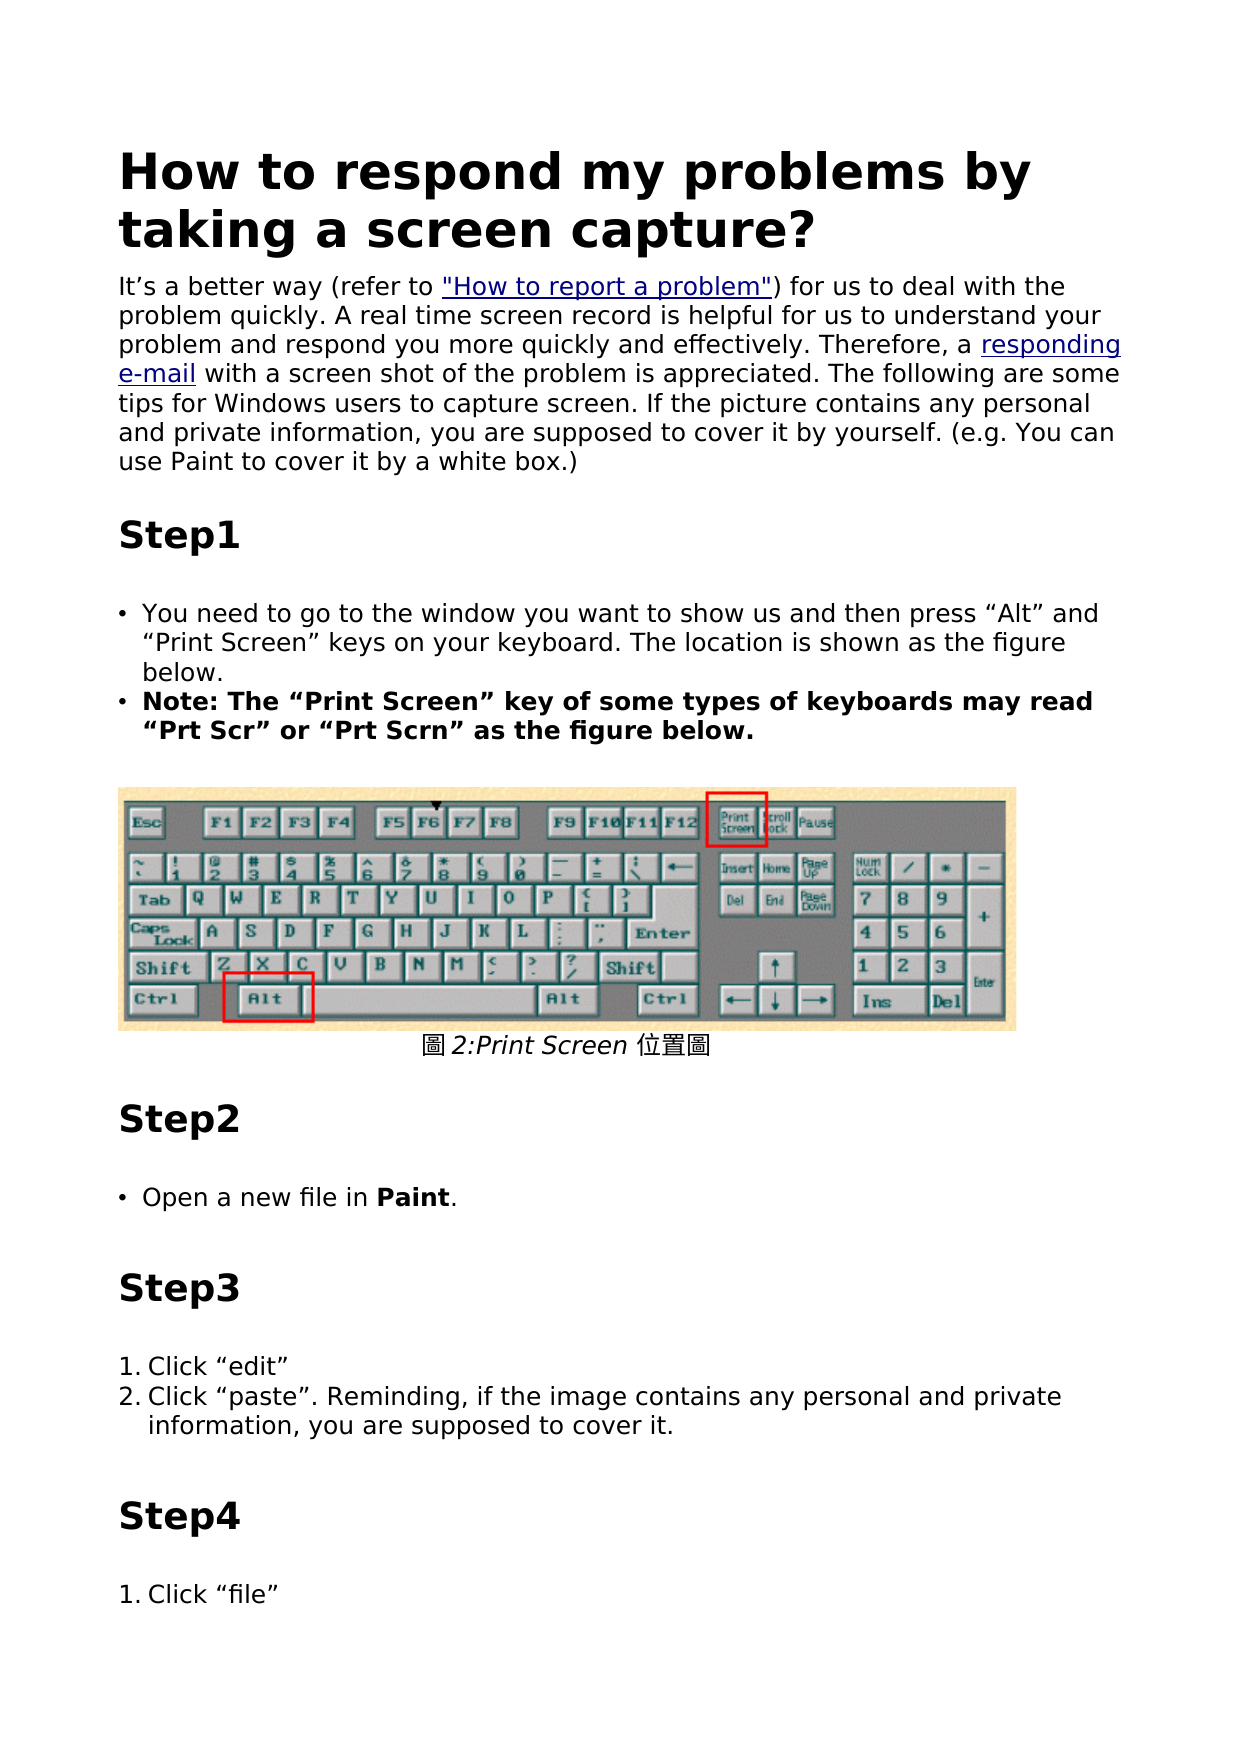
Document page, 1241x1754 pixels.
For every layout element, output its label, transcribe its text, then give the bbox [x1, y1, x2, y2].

list You need to go to the window you want to show us and then press “Alt” and “Print Screen” keys on your keyboard. The location is shown as the figure below. [118, 599, 1122, 687]
subtitle Step2 [118, 1098, 1122, 1141]
subtitle How to respond my problems by taking a screen capture? [118, 143, 1122, 259]
list Click “edit” [118, 1352, 1122, 1382]
list Click “paste”. Reminding, if the image contains any personal and private information, you are supposed to cover it. [118, 1382, 1122, 1440]
list Open a new file in Paint. [118, 1183, 1122, 1212]
text It’s a better way (refer to "How to report a problem") for us to deal with the problem quickly. A real time screen record is helpful for us to understand your problem and respond you more quickly and effectively. Therefore, a responding e-mail with a screen shot of the problem is appreciated. The following are some tips for Windows users to capture screen. If the picture contains any personal and private information, you are supposed to cover it by yourself. (e.g. You can use Paint to cover it by a white box.) [118, 272, 1122, 476]
subtitle Step1 [118, 514, 1122, 557]
picture [118, 787, 1017, 1031]
list Click “file” [118, 1580, 1122, 1609]
text 圖2:Print Screen 位置圖 [118, 1031, 1017, 1060]
subtitle Step4 [118, 1494, 1122, 1538]
subtitle Step3 [118, 1267, 1122, 1311]
list Note: The “Print Screen” key of some types of keyboards may read “Prt Scr” or “Prt Scrn” as the figure below. [118, 687, 1122, 745]
